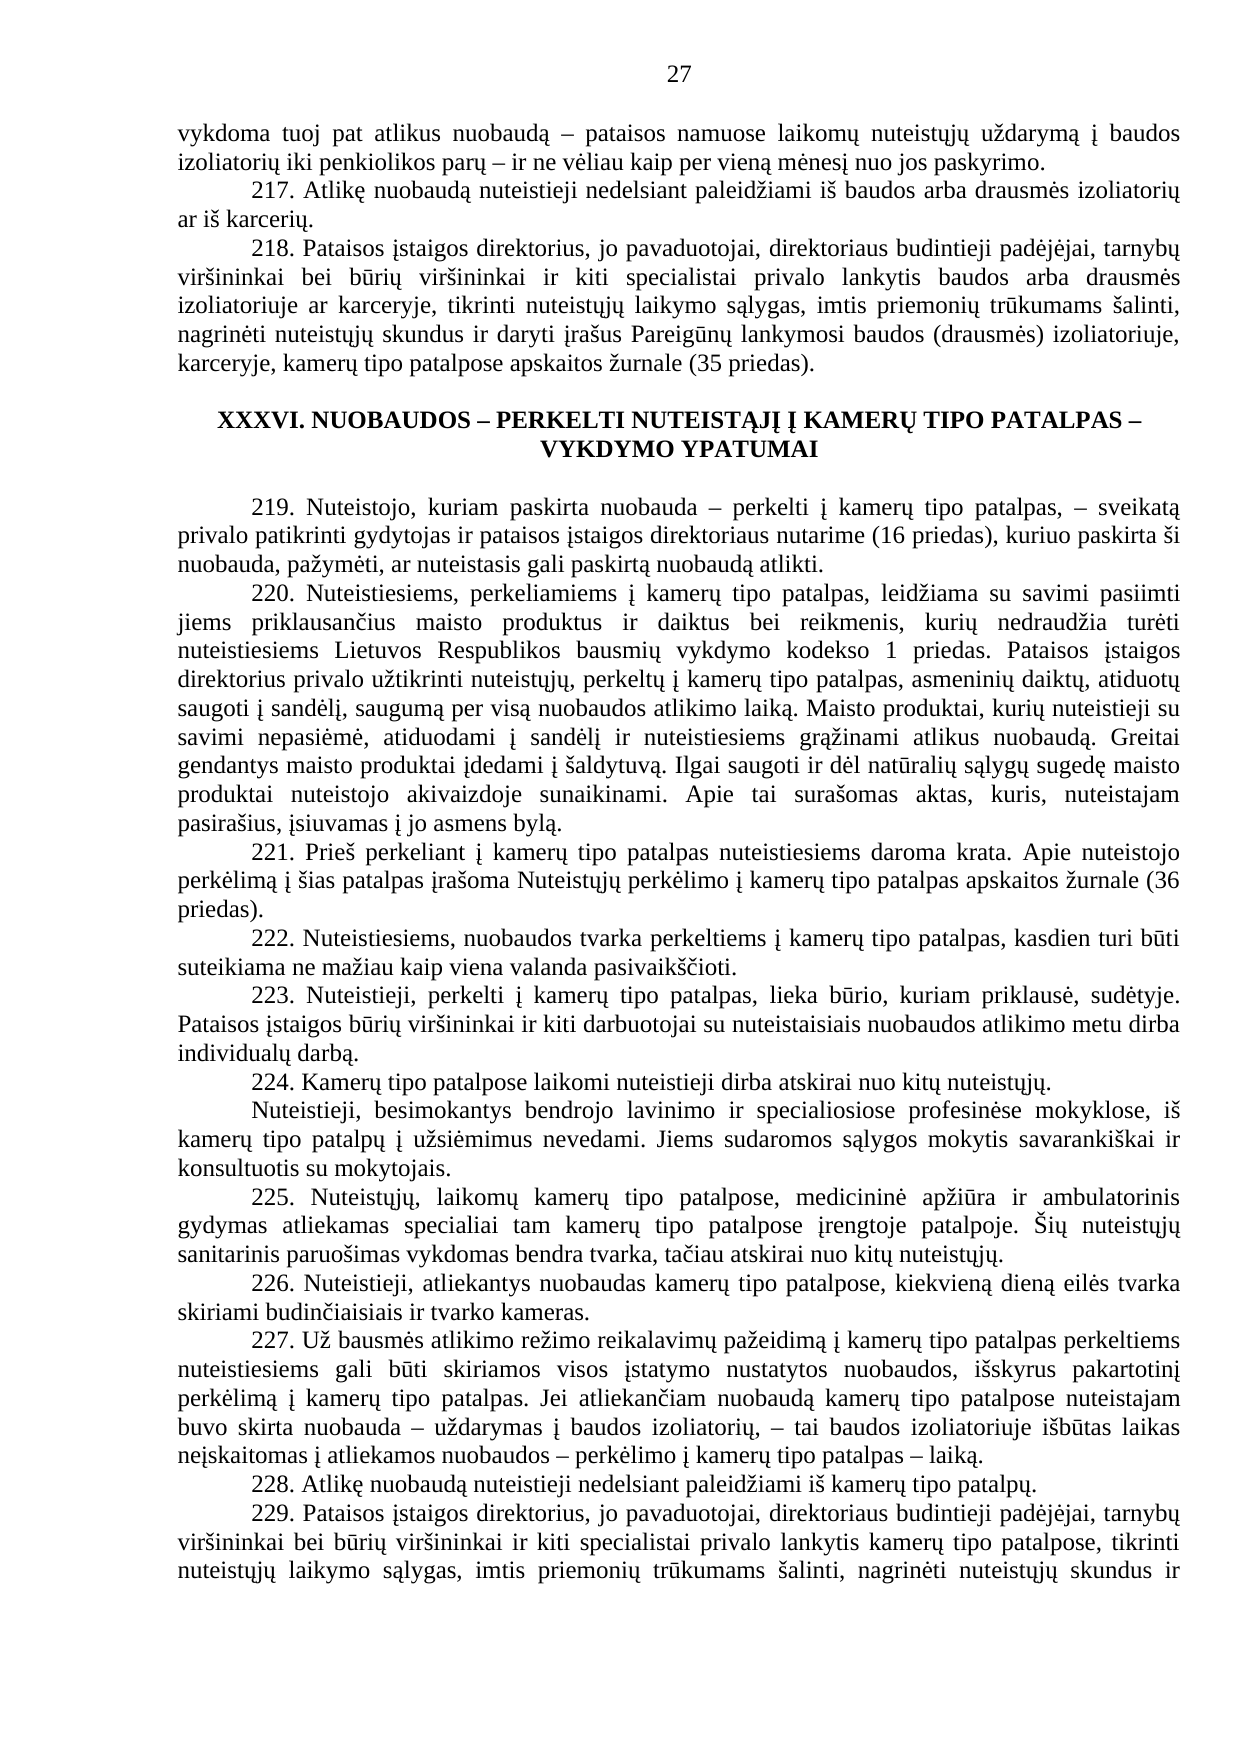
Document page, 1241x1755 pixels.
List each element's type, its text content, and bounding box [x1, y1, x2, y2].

text 218. Pataisos įstaigos direktorius, jo pavaduotojai, direktoriaus budintieji padėjėjai, tarnybų viršininkai bei būrių viršininkai ir kiti specialistai privalo lankytis baudos arba drausmės izoliatoriuje ar karceryje, tikrinti nuteistųjų laikymo sąlygas, imtis priemonių trūkumams šalinti, nagrinėti nuteistųjų skundus ir daryti įrašus Pareigūnų lankymosi baudos (drausmės) izoliatoriuje, karceryje, kamerų tipo patalpose apskaitos žurnale (35 priedas). [177, 233, 1181, 377]
text XXXVI. NUOBAUDOS – PERKELTI NUTEISTĄJĮ Į KAMERŲ TIPO PATALPAS – VYKDYMO YPATUMAI [177, 406, 1181, 463]
text 226. Nuteistieji, atliekantys nuobaudas kamerų tipo patalpose, kiekvieną dieną eilės tvarka skiriami budinčiaisiais ir tvarko kameras. [177, 1268, 1181, 1326]
text 223. Nuteistieji, perkelti į kamerų tipo patalpas, lieka būrio, kuriam priklausė, sudėtyje. Pataisos įstaigos būrių viršininkai ir kiti darbuotojai su nuteistaisiais nuobaudos atlikimo metu dirba individualų darbą. [177, 981, 1181, 1067]
text 220. Nuteistiesiems, perkeliamiems į kamerų tipo patalpas, leidžiama su savimi pasiimti jiems priklausančius maisto produktus ir daiktus bei reikmenis, kurių nedraudžia turėti nuteistiesiems Lietuvos Respublikos bausmių vykdymo kodekso 1 priedas. Pataisos įstaigos direktorius privalo užtikrinti nuteistųjų, perkeltų į kamerų tipo patalpas, asmeninių daiktų, atiduotų saugoti į sandėlį, saugumą per visą nuobaudos atlikimo laiką. Maisto produktai, kurių nuteistieji su savimi nepasiėmė, atiduodami į sandėlį ir nuteistiesiems grąžinami atlikus nuobaudą. Greitai gendantys maisto produktai įdedami į šaldytuvą. Ilgai saugoti ir dėl natūralių sąlygų sugedę maisto produktai nuteistojo akivaizdoje sunaikinami. Apie tai surašomas aktas, kuris, nuteistajam pasirašius, įsiuvamas į jo asmens bylą. [177, 578, 1181, 837]
text 219. Nuteistojo, kuriam paskirta nuobauda – perkelti į kamerų tipo patalpas, – sveikatą privalo patikrinti gydytojas ir pataisos įstaigos direktoriaus nutarime (16 priedas), kuriuo paskirta ši nuobauda, pažymėti, ar nuteistasis gali paskirtą nuobaudą atlikti. [177, 492, 1181, 578]
text 225. Nuteistųjų, laikomų kamerų tipo patalpose, medicininė apžiūra ir ambulatorinis gydymas atliekamas specialiai tam kamerų tipo patalpose įrengtoje patalpoje. Šių nuteistųjų sanitarinis paruošimas vykdomas bendra tvarka, tačiau atskirai nuo kitų nuteistųjų. [177, 1182, 1181, 1268]
text 229. Pataisos įstaigos direktorius, jo pavaduotojai, direktoriaus budintieji padėjėjai, tarnybų viršininkai bei būrių viršininkai ir kiti specialistai privalo lankytis kamerų tipo patalpose, tikrinti nuteistųjų laikymo sąlygas, imtis priemonių trūkumams šalinti, nagrinėti nuteistųjų skundus ir [177, 1498, 1181, 1584]
text vykdoma tuoj pat atlikus nuobaudą – pataisos namuose laikomų nuteistųjų uždarymą į baudos izoliatorių iki penkiolikos parų – ir ne vėliau kaip per vieną mėnesį nuo jos paskyrimo. [177, 118, 1181, 176]
text 228. Atlikę nuobaudą nuteistieji nedelsiant paleidžiami iš kamerų tipo patalpų. [177, 1469, 1181, 1498]
text 227. Už bausmės atlikimo režimo reikalavimų pažeidimą į kamerų tipo patalpas perkeltiems nuteistiesiems gali būti skiriamos visos įstatymo nustatytos nuobaudos, išskyrus pakartotinį perkėlimą į kamerų tipo patalpas. Jei atliekančiam nuobaudą kamerų tipo patalpose nuteistajam buvo skirta nuobauda – uždarymas į baudos izoliatorių, – tai baudos izoliatoriuje išbūtas laikas neįskaitomas į atliekamos nuobaudos – perkėlimo į kamerų tipo patalpas – laiką. [177, 1326, 1181, 1469]
text Nuteistieji, besimokantys bendrojo lavinimo ir specialiosiose profesinėse mokyklose, iš kamerų tipo patalpų į užsiėmimus nevedami. Jiems sudaromos sąlygos mokytis savarankiškai ir konsultuotis su mokytojais. [177, 1096, 1181, 1182]
text 217. Atlikę nuobaudą nuteistieji nedelsiant paleidžiami iš baudos arba drausmės izoliatorių ar iš karcerių. [177, 176, 1181, 233]
text 224. Kamerų tipo patalpose laikomi nuteistieji dirba atskirai nuo kitų nuteistųjų. [177, 1067, 1181, 1096]
text 222. Nuteistiesiems, nuobaudos tvarka perkeltiems į kamerų tipo patalpas, kasdien turi būti suteikiama ne mažiau kaip viena valanda pasivaikščioti. [177, 923, 1181, 981]
text 221. Prieš perkeliant į kamerų tipo patalpas nuteistiesiems daroma krata. Apie nuteistojo perkėlimą į šias patalpas įrašoma Nuteistųjų perkėlimo į kamerų tipo patalpas apskaitos žurnale (36 priedas). [177, 837, 1181, 923]
